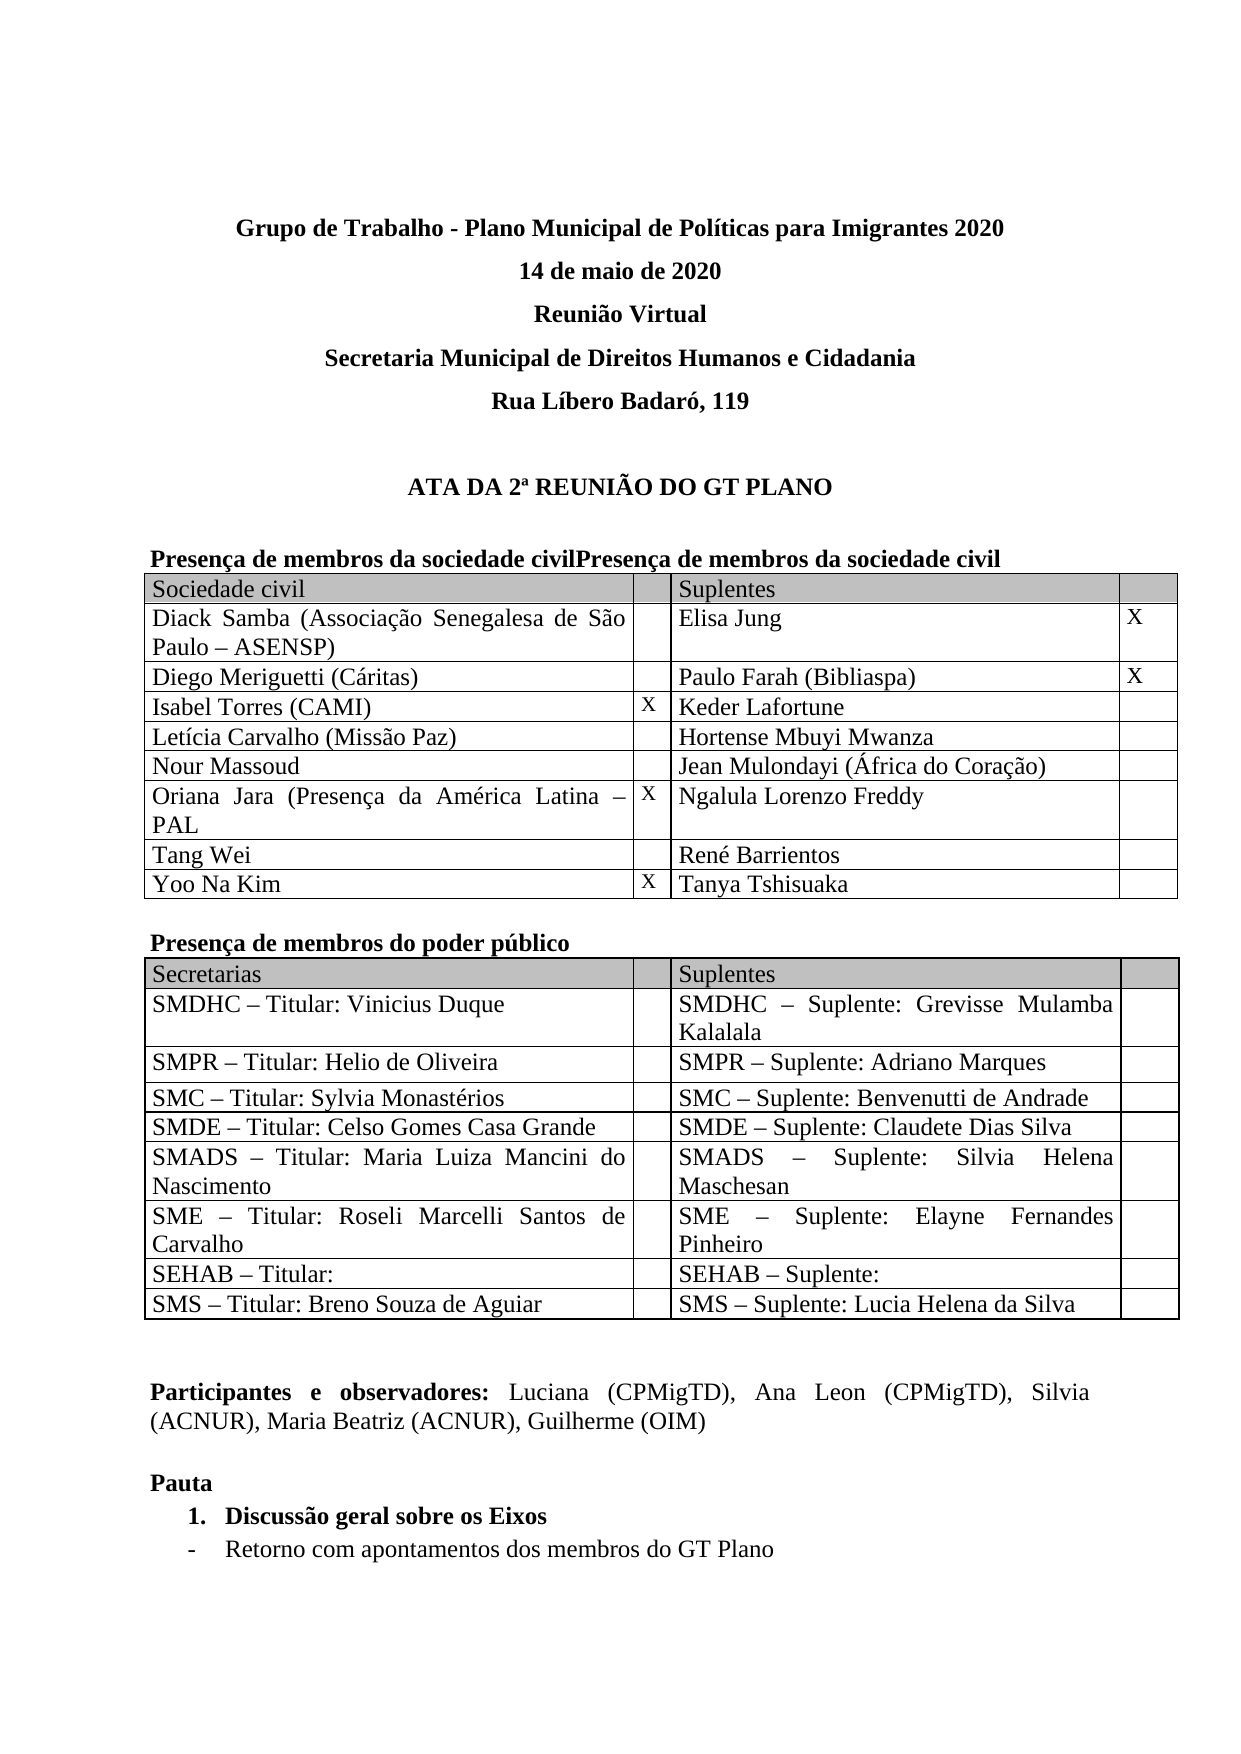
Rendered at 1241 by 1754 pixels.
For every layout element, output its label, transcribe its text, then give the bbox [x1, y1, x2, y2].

table_cell X [1120, 604, 1177, 661]
table_cell SME – Titular: Roseli Marcelli Santos de Carvalho [146, 1201, 633, 1258]
table_cell Isabel Torres (CAMI) [145, 692, 633, 721]
table_cell SEHAB – Suplente: [672, 1259, 1120, 1288]
table_cell Yoo Na Kim [145, 870, 633, 898]
table_header Sociedade civil [145, 574, 633, 602]
table_cell [634, 1201, 670, 1258]
table_cell X [634, 692, 670, 721]
table_cell SMS – Suplente: Lucia Helena da Silva [672, 1289, 1120, 1318]
table_cell SMDHC – Titular: Vinicius Duque [146, 989, 633, 1046]
table_cell SMDHC – Suplente: Grevisse Mulamba Kalalala [672, 989, 1120, 1046]
table_cell Diego Meriguetti (Cáritas) [145, 662, 633, 691]
table_header Suplentes [672, 959, 1120, 988]
text Pauta [150, 1468, 1090, 1497]
text Participantes e observadores: Luciana (CPMigTD), Ana Leon (CPMigTD), Silvia (ACNUR), Maria Beatriz (ACNUR), Guilherme (OIM) [150, 1377, 1090, 1435]
table_cell [634, 722, 670, 750]
table_cell [634, 989, 670, 1046]
table_cell Paulo Farah (Bibliaspa) [672, 662, 1119, 691]
table_cell [634, 751, 670, 780]
table_cell [1122, 1113, 1178, 1141]
table_header [1120, 574, 1177, 602]
list Discussão geral sobre os Eixos [187, 1501, 1090, 1530]
table_cell [634, 1142, 670, 1200]
table_cell [1122, 1142, 1178, 1200]
table_cell X [634, 870, 670, 898]
table_cell Keder Lafortune [672, 692, 1119, 721]
table_cell X [634, 781, 670, 839]
table_cell [1122, 989, 1178, 1046]
table_cell SMDE – Suplente: Claudete Dias Silva [672, 1113, 1120, 1141]
table_cell SMS – Titular: Breno Souza de Aguiar [146, 1289, 633, 1318]
table_cell [634, 1047, 670, 1082]
table_cell Ngalula Lorenzo Freddy [672, 781, 1119, 839]
table_cell [1122, 1201, 1178, 1258]
table_cell [1122, 1259, 1178, 1288]
table_header Secretarias [146, 959, 633, 988]
table_cell [1122, 1289, 1178, 1318]
table_cell [634, 604, 670, 661]
table_cell [634, 1259, 670, 1288]
table_cell [634, 1083, 670, 1111]
table_cell [1120, 751, 1177, 780]
table_cell Hortense Mbuyi Mwanza [672, 722, 1119, 750]
table_cell [634, 1289, 670, 1318]
table_cell [1120, 692, 1177, 721]
table_cell Tanya Tshisuaka [672, 870, 1119, 898]
table_cell Oriana Jara (Presença da América Latina – PAL [145, 781, 633, 839]
table_cell [1120, 840, 1177, 868]
text Grupo de Trabalho - Plano Municipal de Políticas para Imigrantes 2020 [150, 213, 1090, 242]
table_cell [1122, 1083, 1178, 1111]
table_cell [1120, 722, 1177, 750]
text Reunião Virtual [150, 299, 1090, 328]
table_cell [1120, 781, 1177, 839]
text Secretaria Municipal de Direitos Humanos e Cidadania [150, 343, 1090, 371]
table_cell SEHAB – Titular: [146, 1259, 633, 1288]
list Retorno com apontamentos dos membros do GT Plano [187, 1534, 1090, 1563]
table_cell SMC – Suplente: Benvenutti de Andrade [672, 1083, 1120, 1111]
table_cell [1120, 870, 1177, 898]
table_cell SME – Suplente: Elayne Fernandes Pinheiro [672, 1201, 1120, 1258]
table_cell René Barrientos [672, 840, 1119, 868]
table_cell Nour Massoud [145, 751, 633, 780]
table_cell Jean Mulondayi (África do Coração) [672, 751, 1119, 780]
table_cell SMPR – Suplente: Adriano Marques [672, 1047, 1120, 1082]
table_cell Tang Wei [145, 840, 633, 868]
table_cell Elisa Jung [672, 604, 1119, 661]
table_cell SMADS – Titular: Maria Luiza Mancini do Nascimento [146, 1142, 633, 1200]
table_header [634, 959, 670, 988]
text Rua Líbero Badaró, 119 [150, 386, 1090, 414]
text Presença de membros da sociedade civilPresença de membros da sociedade civil [150, 544, 1090, 573]
text 14 de maio de 2020 [150, 256, 1090, 285]
table_cell X [1120, 662, 1177, 691]
table_header Suplentes [672, 574, 1119, 602]
table_cell SMDE – Titular: Celso Gomes Casa Grande [146, 1113, 633, 1141]
table_cell [634, 840, 670, 868]
table_cell [634, 662, 670, 691]
table_cell SMC – Titular: Sylvia Monastérios [146, 1083, 633, 1111]
table_cell SMPR – Titular: Helio de Oliveira [146, 1047, 633, 1082]
table_header [634, 574, 670, 602]
table_header [1122, 959, 1178, 988]
table_cell Diack Samba (Associação Senegalesa de São Paulo – ASENSP) [145, 604, 633, 661]
table_cell Letícia Carvalho (Missão Paz) [145, 722, 633, 750]
table_cell [1122, 1047, 1178, 1082]
table_cell [634, 1113, 670, 1141]
table_cell SMADS – Suplente: Silvia Helena Maschesan [672, 1142, 1120, 1200]
text Presença de membros do poder público [150, 928, 1090, 957]
text ATA DA 2ª REUNIÃO DO GT PLANO [150, 472, 1090, 501]
